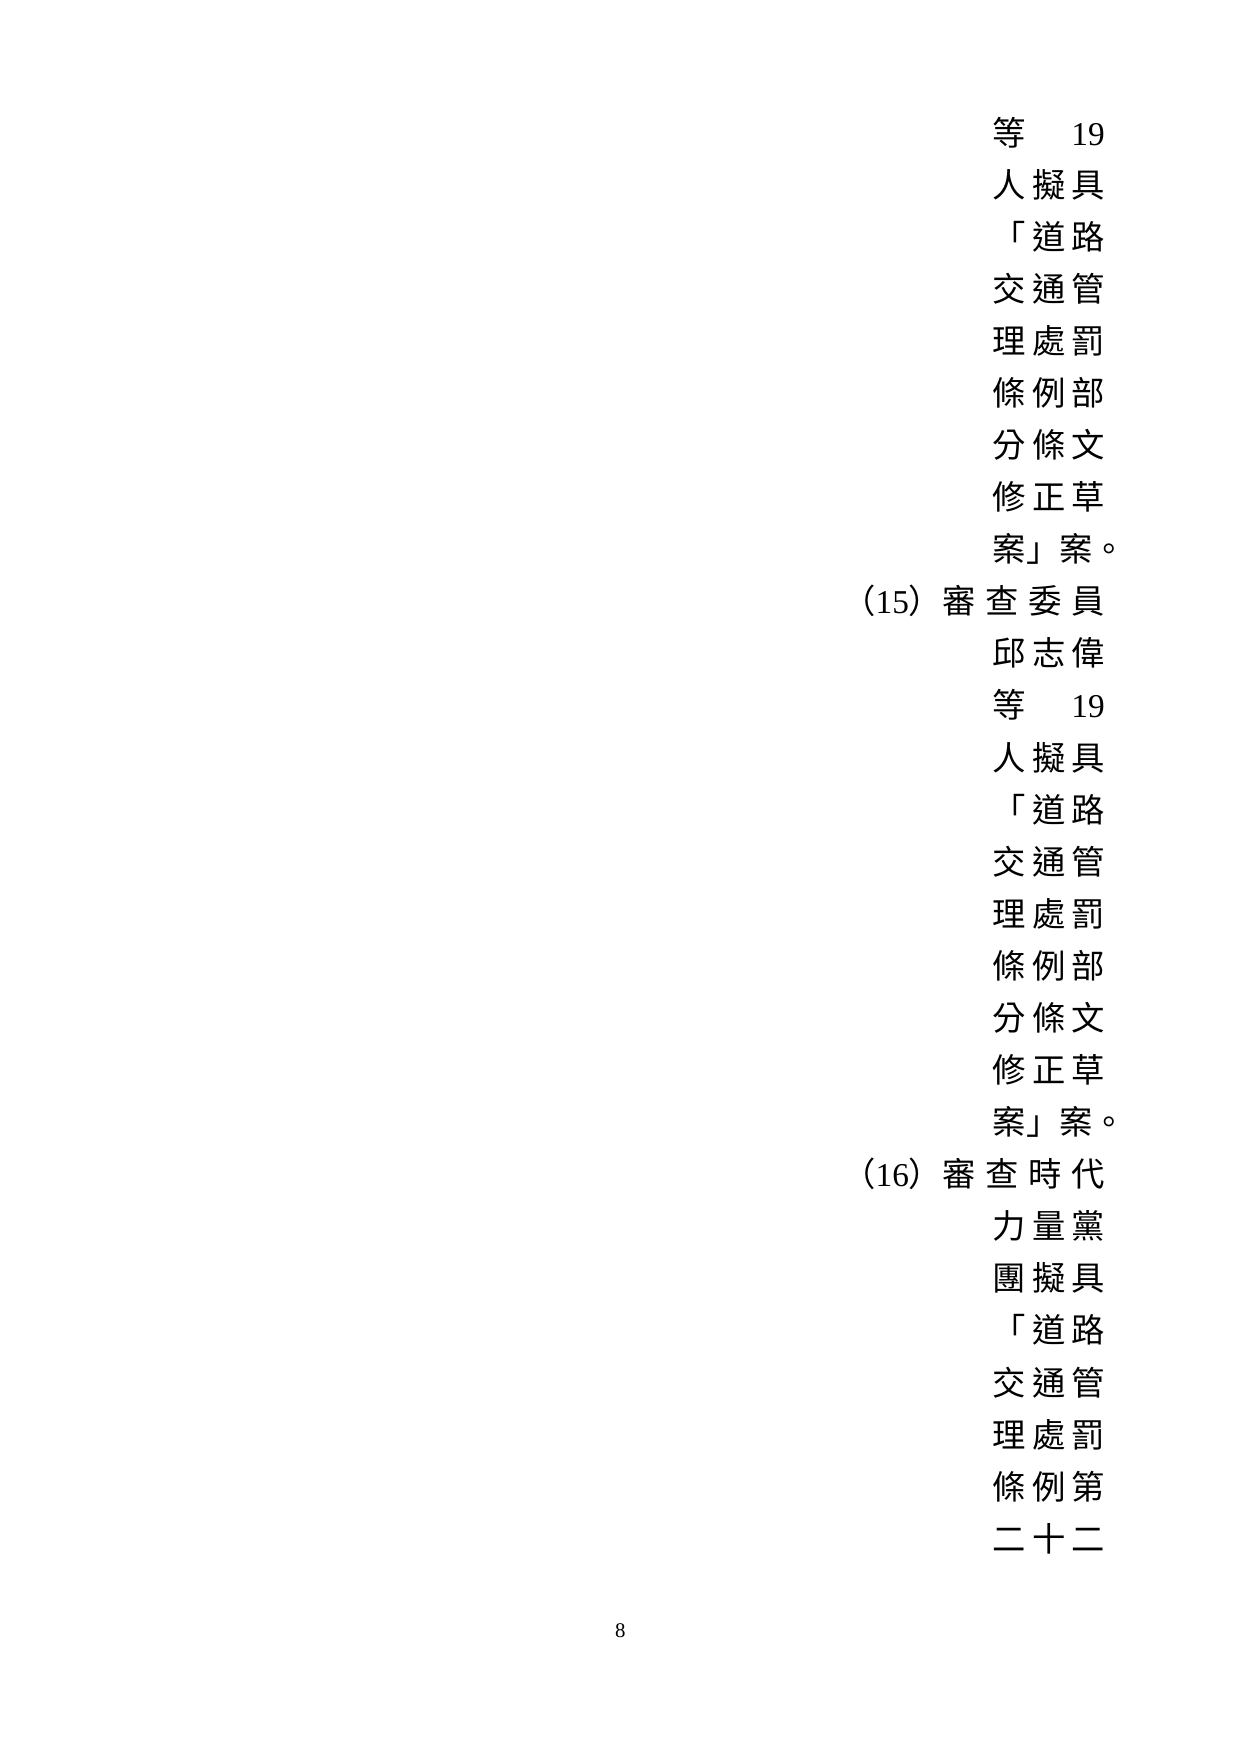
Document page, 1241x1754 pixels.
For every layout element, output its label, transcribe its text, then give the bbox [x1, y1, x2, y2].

list 審查時代力量黨團擬具「道路交通管理處罰條例第二十二條及第九十三條條文修正草案」案。 [992, 1145, 1104, 1562]
list 審查委員江永昌等19人擬具「道路交通管理處罰條例部分條文修正草案」案。 [992, 103, 1104, 572]
list 審查委員邱志偉等19人擬具「道路交通管理處罰條例部分條文修正草案」案。 [992, 572, 1104, 1145]
